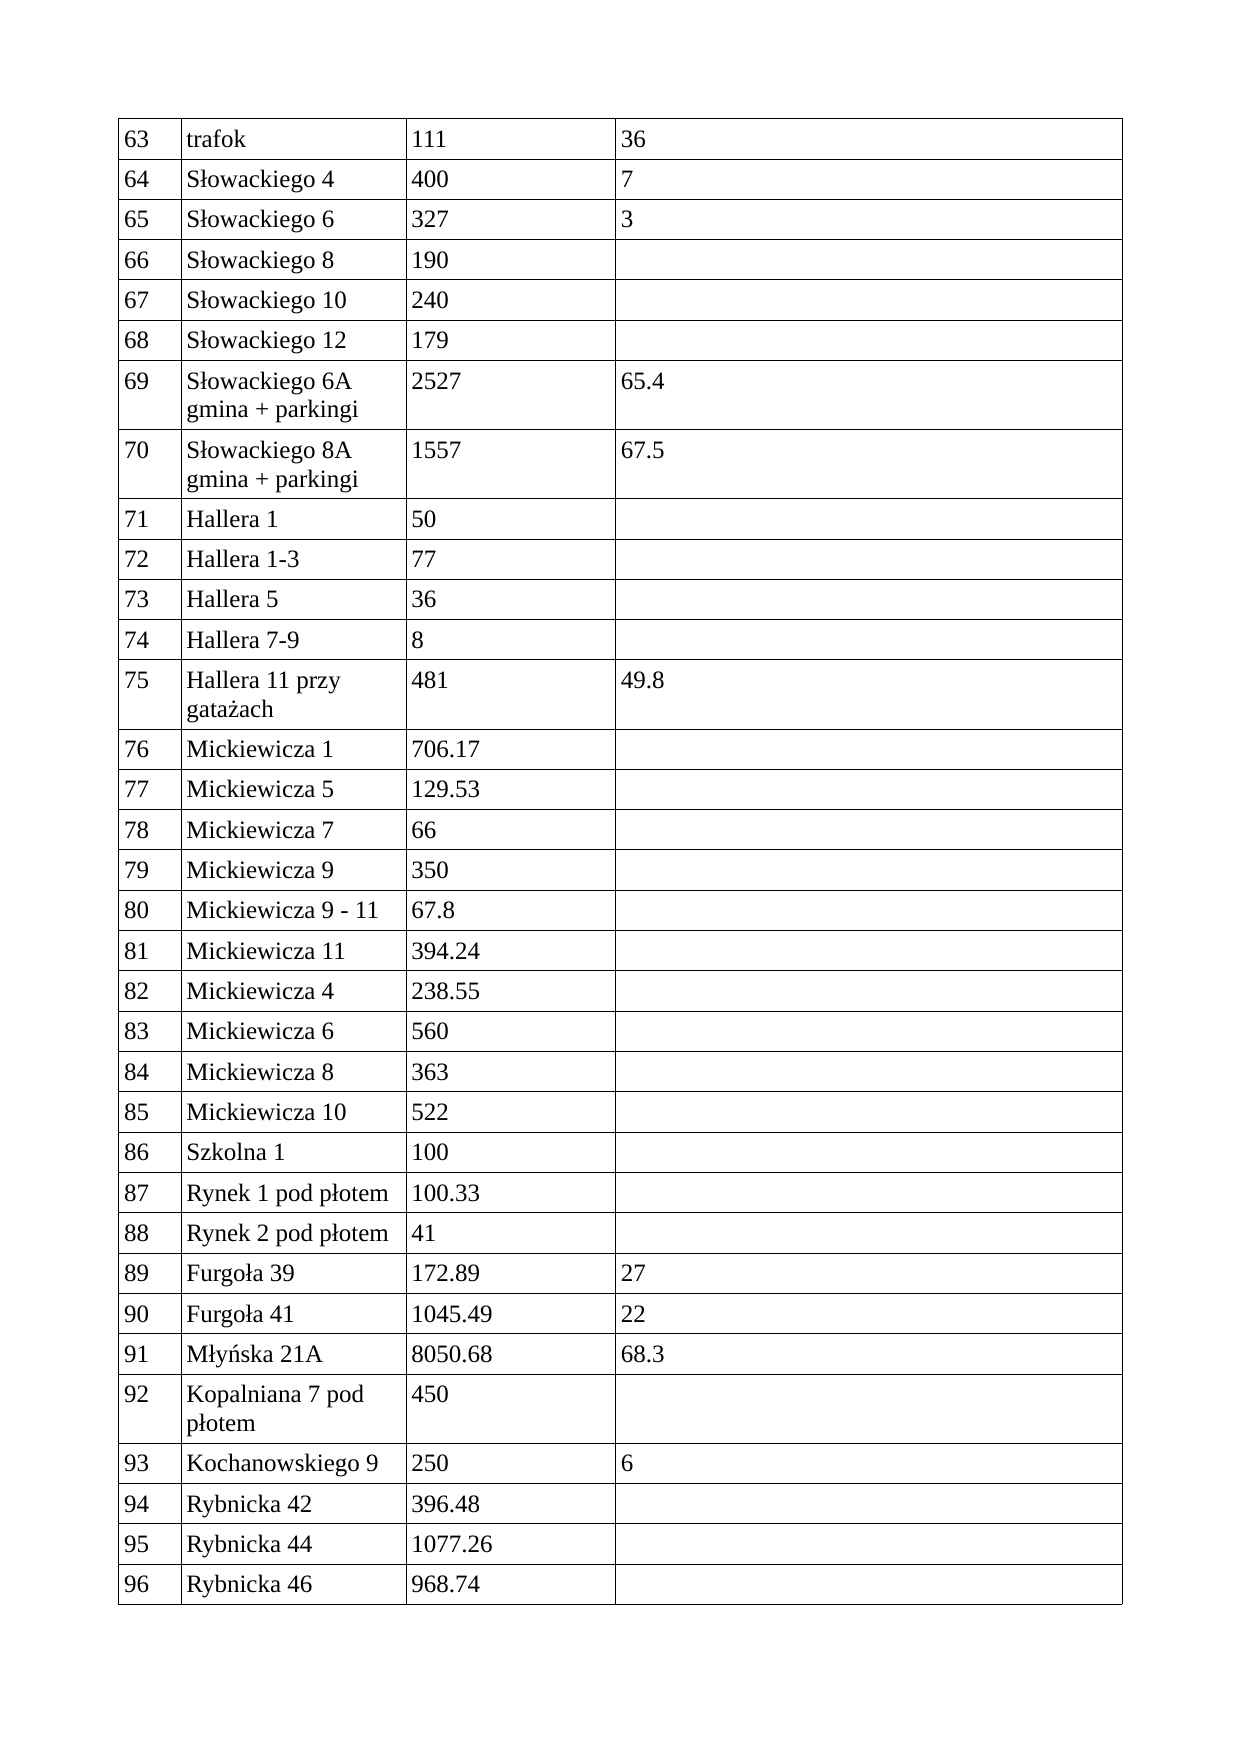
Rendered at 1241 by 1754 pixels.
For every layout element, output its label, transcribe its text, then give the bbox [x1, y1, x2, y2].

table_cell Słowackiego 10 [182, 280, 406, 320]
table_cell 3 [616, 200, 1122, 239]
table_cell 327 [407, 200, 615, 239]
table_cell 100,33 [407, 1173, 615, 1212]
table_cell 79 [119, 850, 181, 890]
table_cell 111 [407, 119, 615, 158]
table_cell 36 [616, 119, 1122, 158]
table_cell Mickiewicza 8 [182, 1052, 406, 1091]
table_cell 179 [407, 321, 615, 360]
table_cell 238,55 [407, 971, 615, 1011]
table_cell [616, 580, 1122, 619]
table_cell 400 [407, 160, 615, 199]
table_cell [616, 1565, 1122, 1604]
table_cell Kopalniana 7 pod płotem [182, 1375, 406, 1442]
table_cell 96 [119, 1565, 181, 1604]
table_cell Mickiewicza 1 [182, 730, 406, 769]
table_cell Słowackiego 8 [182, 240, 406, 279]
table_cell 522 [407, 1092, 615, 1132]
table_cell Furgoła 39 [182, 1254, 406, 1293]
table_cell 1077,26 [407, 1524, 615, 1563]
table_cell [616, 321, 1122, 360]
table_cell 91 [119, 1334, 181, 1373]
table_cell 968,74 [407, 1565, 615, 1604]
table_cell 2527 [407, 361, 615, 429]
table_cell 63 [119, 119, 181, 158]
table_cell Rybnicka 42 [182, 1484, 406, 1523]
table_cell 93 [119, 1444, 181, 1483]
table_cell 68 [119, 321, 181, 360]
table_cell 172,89 [407, 1254, 615, 1293]
table_cell Mickiewicza 9 [182, 850, 406, 890]
table_cell 65,4 [616, 361, 1122, 429]
table_cell 65 [119, 200, 181, 239]
table_cell Słowackiego 6 [182, 200, 406, 239]
table_cell [616, 730, 1122, 769]
table_cell Mickiewicza 10 [182, 1092, 406, 1132]
table_cell 94 [119, 1484, 181, 1523]
table_cell Mickiewicza 6 [182, 1012, 406, 1051]
table_cell 22 [616, 1294, 1122, 1333]
table_cell 68,3 [616, 1334, 1122, 1373]
table_cell 6 [616, 1444, 1122, 1483]
table_cell 92 [119, 1375, 181, 1442]
table_cell 88 [119, 1213, 181, 1252]
table_cell [616, 770, 1122, 809]
table_cell 86 [119, 1133, 181, 1172]
table_cell 89 [119, 1254, 181, 1293]
table_cell [616, 1133, 1122, 1172]
table_cell Mickiewicza 11 [182, 931, 406, 970]
table_cell 76 [119, 730, 181, 769]
table_cell 73 [119, 580, 181, 619]
table_cell 85 [119, 1092, 181, 1132]
table_cell [616, 499, 1122, 538]
table_cell Słowackiego 6A gmina + parkingi [182, 361, 406, 429]
table_cell 706,17 [407, 730, 615, 769]
table_cell 66 [407, 810, 615, 849]
table_cell 363 [407, 1052, 615, 1091]
table_cell Kochanowskiego 9 [182, 1444, 406, 1483]
table_cell [616, 1173, 1122, 1212]
table_cell Hallera 1 [182, 499, 406, 538]
table_cell 82 [119, 971, 181, 1011]
table_cell Hallera 1-3 [182, 540, 406, 579]
table_cell 71 [119, 499, 181, 538]
table_cell 80 [119, 891, 181, 930]
table_cell [616, 1213, 1122, 1252]
table_cell Rynek 2 pod płotem [182, 1213, 406, 1252]
table_cell Młyńska 21A [182, 1334, 406, 1373]
table_cell 66 [119, 240, 181, 279]
table_cell [616, 850, 1122, 890]
table_cell 36 [407, 580, 615, 619]
table_cell Mickiewicza 9 - 11 [182, 891, 406, 930]
table_cell Hallera 5 [182, 580, 406, 619]
table_cell [616, 1012, 1122, 1051]
table_cell 81 [119, 931, 181, 970]
table_cell [616, 1484, 1122, 1523]
table_cell 481 [407, 660, 615, 728]
table_cell 64 [119, 160, 181, 199]
table_cell Mickiewicza 7 [182, 810, 406, 849]
table_cell [616, 1052, 1122, 1091]
table_cell 240 [407, 280, 615, 320]
table_cell [616, 240, 1122, 279]
table_cell trafok [182, 119, 406, 158]
table_cell Rybnicka 46 [182, 1565, 406, 1604]
table_cell Słowackiego 8A gmina + parkingi [182, 430, 406, 498]
table_cell 95 [119, 1524, 181, 1563]
table_cell 75 [119, 660, 181, 728]
table_cell 70 [119, 430, 181, 498]
table_cell [616, 891, 1122, 930]
table_cell 1045,49 [407, 1294, 615, 1333]
table_cell Mickiewicza 4 [182, 971, 406, 1011]
table_cell Furgoła 41 [182, 1294, 406, 1333]
table_cell 83 [119, 1012, 181, 1051]
table_cell [616, 931, 1122, 970]
table_cell 560 [407, 1012, 615, 1051]
table_cell Szkolna 1 [182, 1133, 406, 1172]
table_cell 67,5 [616, 430, 1122, 498]
table_cell [616, 280, 1122, 320]
table_cell Hallera 7-9 [182, 620, 406, 659]
table_cell 1557 [407, 430, 615, 498]
table_cell [616, 620, 1122, 659]
table_cell 72 [119, 540, 181, 579]
table_cell 100 [407, 1133, 615, 1172]
table_cell 250 [407, 1444, 615, 1483]
table_cell 190 [407, 240, 615, 279]
table_cell Hallera 11 przy gatażach [182, 660, 406, 728]
table_cell 78 [119, 810, 181, 849]
table_cell [616, 810, 1122, 849]
table_cell Rybnicka 44 [182, 1524, 406, 1563]
table_cell 67,8 [407, 891, 615, 930]
table_cell 90 [119, 1294, 181, 1333]
table_cell Rynek 1 pod płotem [182, 1173, 406, 1212]
table_cell 50 [407, 499, 615, 538]
table_cell 7 [616, 160, 1122, 199]
table_cell 129,53 [407, 770, 615, 809]
table_cell [616, 1092, 1122, 1132]
table_cell 8050,68 [407, 1334, 615, 1373]
table_cell Słowackiego 12 [182, 321, 406, 360]
table_cell 27 [616, 1254, 1122, 1293]
table_cell 67 [119, 280, 181, 320]
table_cell Słowackiego 4 [182, 160, 406, 199]
table_cell 450 [407, 1375, 615, 1442]
table_cell Mickiewicza 5 [182, 770, 406, 809]
table_cell 49,8 [616, 660, 1122, 728]
table_cell [616, 540, 1122, 579]
table_cell [616, 1524, 1122, 1563]
table_cell 41 [407, 1213, 615, 1252]
table_cell 87 [119, 1173, 181, 1212]
table_cell 69 [119, 361, 181, 429]
table_cell 350 [407, 850, 615, 890]
table_cell 84 [119, 1052, 181, 1091]
table_cell 74 [119, 620, 181, 659]
table_cell 396,48 [407, 1484, 615, 1523]
table_cell 8 [407, 620, 615, 659]
table_cell 77 [119, 770, 181, 809]
table_cell 77 [407, 540, 615, 579]
table_cell [616, 971, 1122, 1011]
table_cell [616, 1375, 1122, 1442]
table_cell 394,24 [407, 931, 615, 970]
